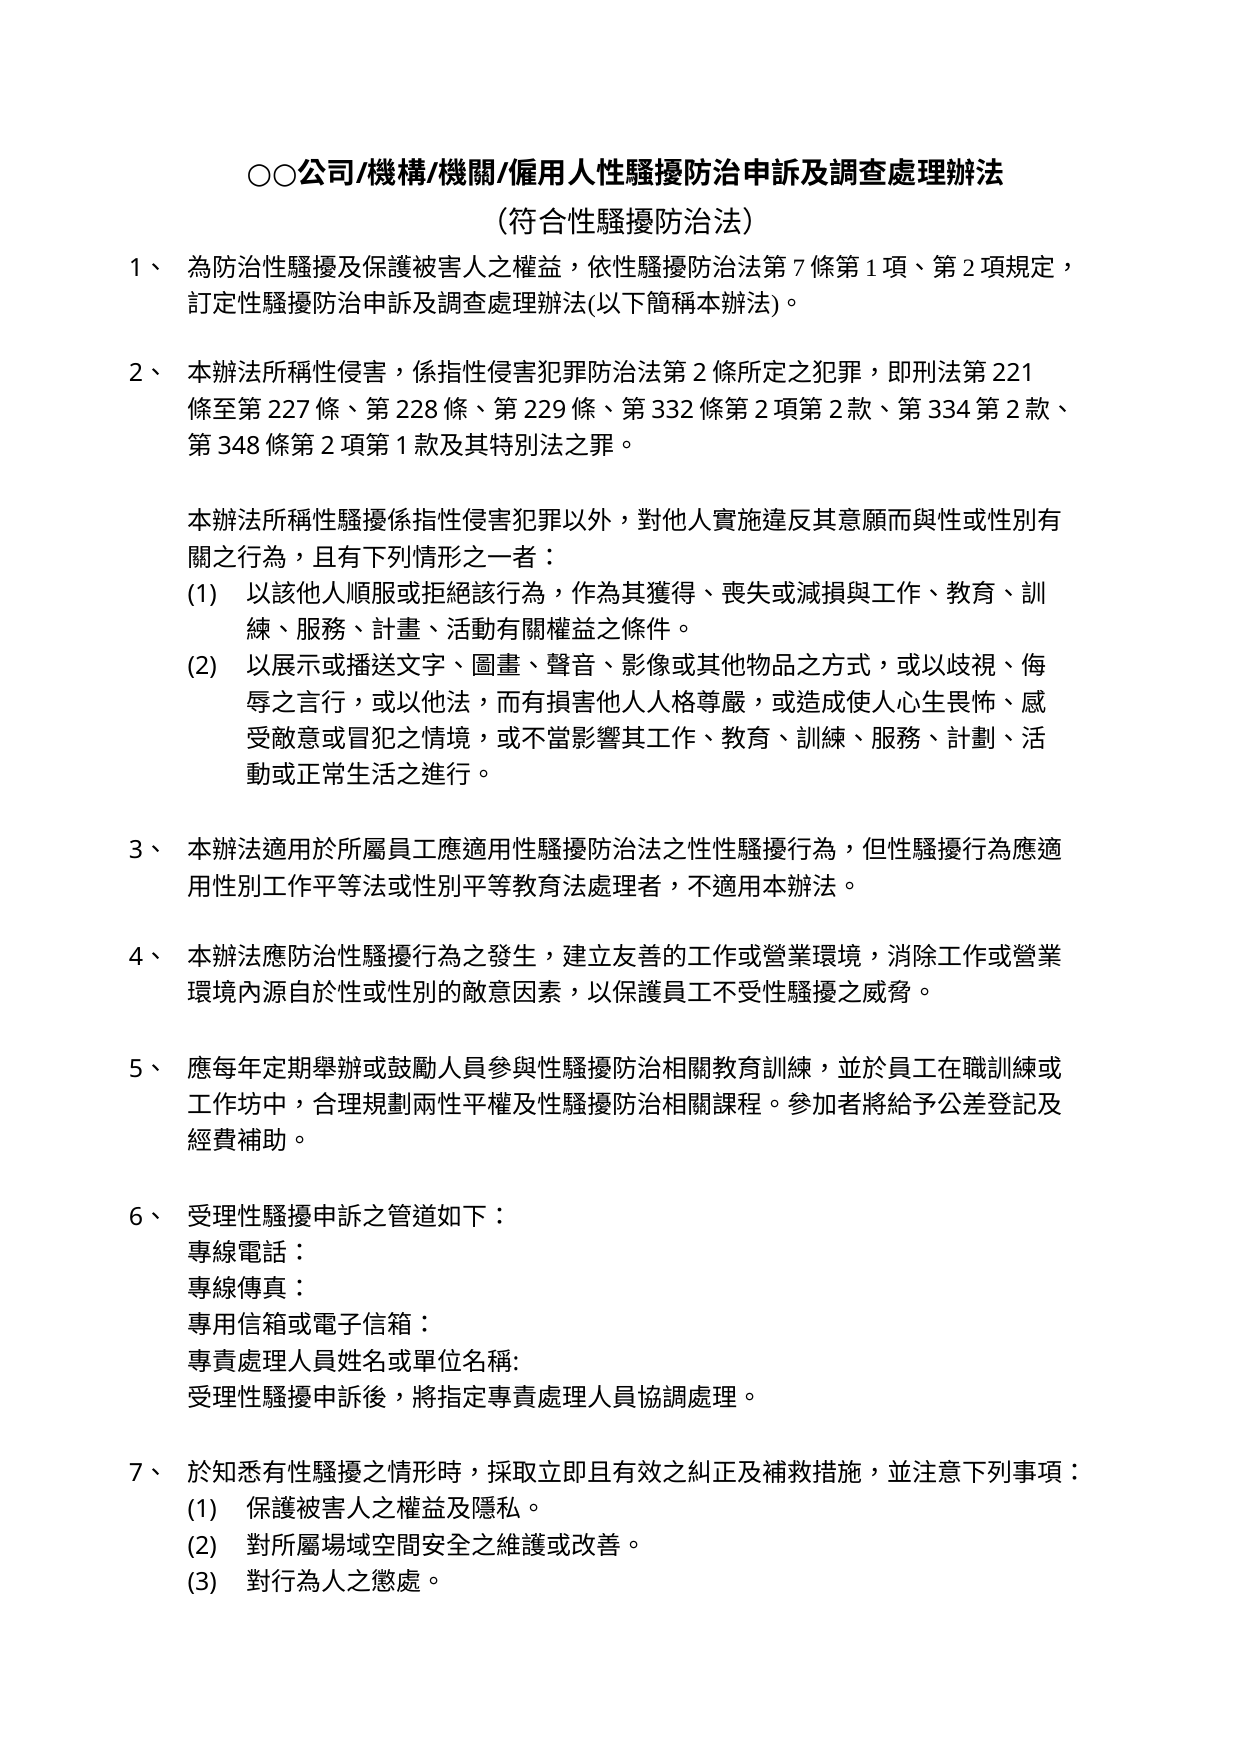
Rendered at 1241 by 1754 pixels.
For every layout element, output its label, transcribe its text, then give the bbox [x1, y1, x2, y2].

text （符合性騷擾防治法） [187, 199, 1063, 241]
text 受理性騷擾申訴後，將指定專責處理人員協調處理。 [187, 1377, 1063, 1413]
list 為防治性騷擾及保護被害人之權益，依性騷擾防治法第7條第1項、第2項規定，訂定性騷擾防治申訴及調查處理辦法(以下簡稱本辦法)。 [128, 247, 1063, 320]
text ○○公司/機構/機關/僱用人性騷擾防治申訴及調查處理辦法 [187, 150, 1063, 192]
text 專責處理人員姓名或單位名稱: [187, 1341, 1063, 1377]
list 以該他人順服或拒絕該行為，作為其獲得、喪失或減損與工作、教育、訓練、服務、計畫、活動有關權益之條件。 [187, 573, 1063, 646]
list 對行為人之懲處。 [187, 1561, 1063, 1598]
list 於知悉有性騷擾之情形時，採取立即且有效之糾正及補救措施，並注意下列事項： [128, 1453, 1063, 1489]
list 應每年定期舉辦或鼓勵人員參與性騷擾防治相關教育訓練，並於員工在職訓練或工作坊中，合理規劃兩性平權及性騷擾防治相關課程。參加者將給予公差登記及經費補助。 [128, 1048, 1063, 1157]
text 專線電話： [187, 1232, 1063, 1268]
list 保護被害人之權益及隱私。 [187, 1489, 1063, 1525]
list 以展示或播送文字、圖畫、聲音、影像或其他物品之方式，或以歧視、侮辱之言行，或以他法，而有損害他人人格尊嚴，或造成使人心生畏怖、感受敵意或冒犯之情境，或不當影響其工作、教育、訓練、服務、計劃、活動或正常生活之進行。 [187, 646, 1063, 791]
list 本辦法應防治性騷擾行為之發生，建立友善的工作或營業環境，消除工作或營業環境內源自於性或性別的敵意因素，以保護員工不受性騷擾之威脅。 [128, 936, 1063, 1009]
list 受理性騷擾申訴之管道如下： [128, 1196, 1063, 1232]
list 本辦法所稱性侵害，係指性侵害犯罪防治法第2條所定之犯罪，即刑法第221條至第227條、第228條、第229條、第332條第2項第2款、第334第2款、第348條第2項第1款及其特別法之罪。 [128, 353, 1063, 462]
list 本辦法適用於所屬員工應適用性騷擾防治法之性性騷擾行為，但性騷擾行為應適用性別工作平等法或性別平等教育法處理者，不適用本辦法。 [128, 830, 1063, 902]
text 專線傳真： [187, 1268, 1063, 1305]
text 本辦法所稱性騷擾係指性侵害犯罪以外，對他人實施違反其意願而與性或性別有關之行為，且有下列情形之一者： [187, 501, 1063, 573]
text 專用信箱或電子信箱： [187, 1305, 1063, 1341]
list 對所屬場域空間安全之維護或改善。 [187, 1525, 1063, 1561]
